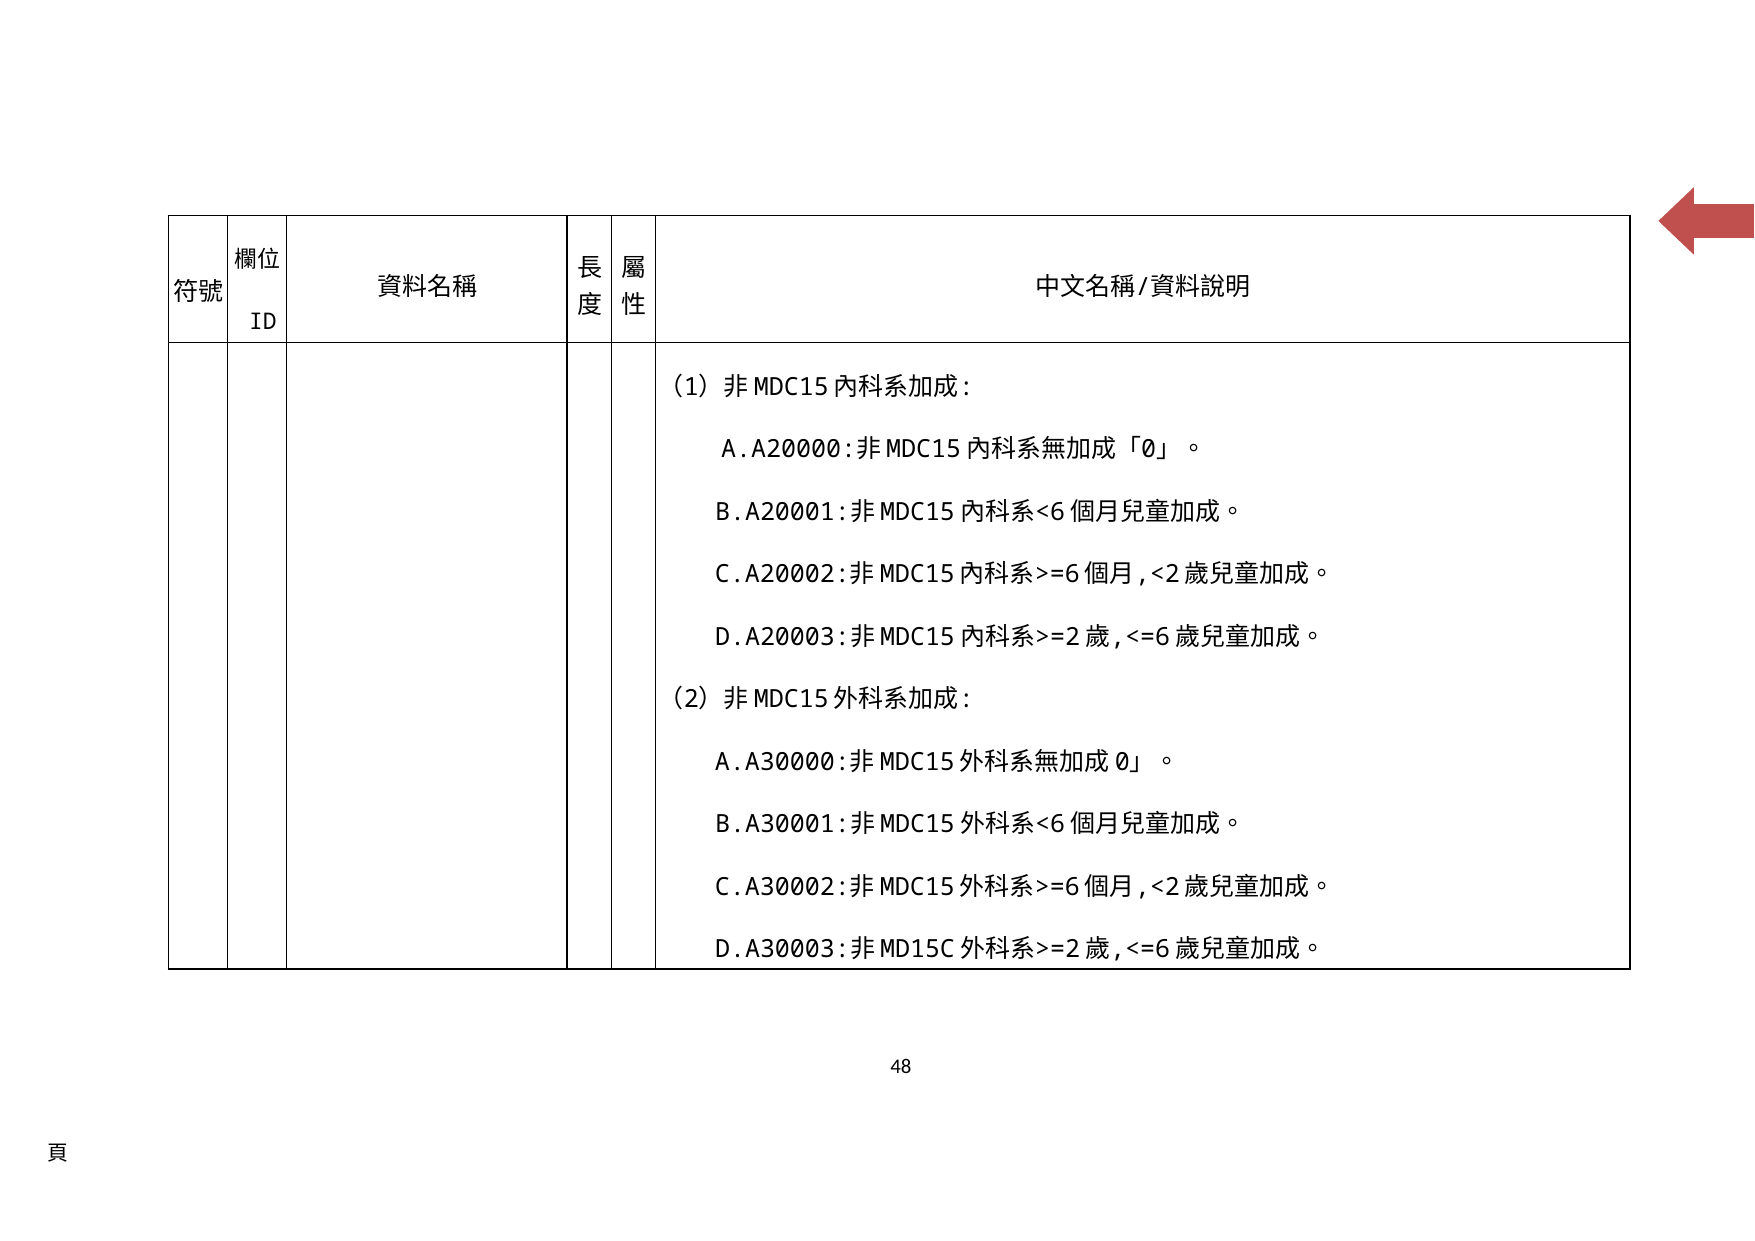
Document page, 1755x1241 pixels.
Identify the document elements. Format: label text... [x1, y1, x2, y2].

table_cell X [612, 343, 655, 968]
table_header 屬性 [612, 216, 655, 341]
table_header 中文名稱/資料說明 [656, 216, 1629, 341]
table_header 資料名稱 [287, 216, 566, 341]
table_cell 填寫全民健康保險藥價基準編碼或醫療費用支付標準碼或特殊材料碼。 請按醫令代碼序依序申報,如係規律連續執行之醫令或同一醫令加成費用種類相同者,醫令請彙總列報。 Tw-DRG 醫令代碼： 1.Tw-DRG支付內容「A00000~ A00006」，每一個案均應申報: （1）A00000:相對權重RW。 （2）A00001:標準給付額SPR。 （3）A00002:該Tw-DRG 幾何平均住院日。 （4）A00003:該Tw-DRG 下限臨界點。 （5）A00004:醫療服務點數=清單段欄位IDd83點數(含醫令類別「Z:部分負擔代碼改變已切帳申報之醫療費用點數」-醫令類別X之醫療費用點數)。 （6）A00005:該個案住院醫療服務點數清單欄位IDd14+欄位IDd15之急慢性病床天數。 （7）A00006:該Tw-DRG上限臨界點。 2.基本診療加成「A10000~A10003」，每一個案均應申報其中之一: （1）A10000:無加成「0」。 （2）A10001:醫學中心加成。 （3）A10002:區域醫院加成。 （4）A10003:地區醫院加成。 3.兒童加成率「A20000~A40003」，每一個案均應申報其中之一: （1）非MDC15內科系加成: A.A20000:非MDC15內科系無加成「0」。 B.A20001:非MDC15內科系<6個月兒童加成。 C.A20002:非MDC15內科系>=6個月,<2歲兒童加成。 D.A20003:非MDC15內科系>=2歲,<=6歲兒童加成。 （2）非MDC15外科系加成: A.A30000:非MDC15外科系無加成0」。 B.A30001:非MDC15外科系<6個月兒童加成。 C.A30002:非MDC15外科系>=6個月,<2歲兒童加成。 D.A30003:非MD15C外科系>=2歲,<=6歲兒童加成。 （3）MDC15加成: A.A40000:MDC15無加成「0」。 B.A40001:MDC15<6個月兒童加成。 C.A40002:MDC15>=6個月,<2歲兒童加成。 D.A40003:MDC>=2歲,<=6歲兒童加成。 4.CMI加成率 「A50000~A50003」，每一個案均應申報其中之一: A50000:CMI值無加成「0」。 A50001:CMI值大於1.1，小於等於1.2加成。 A50002:CMI值大於1.2，小於等於1.3加成。 A50003:CMI值大於1.3加成。 5.山地離島加成「A60000~A60001」，每一個案均應申報其中之一: （1）A60000:無山地離島加成。 （2）A60001:山地離島加成。 6.Tw-DRGs 支付定額「B00000」，每一個案均應申報： B00000（Tw-DRGs 支付定額，小數點下1位4捨5入，取整數）＝A00000(相對權重RW)×A00001（標準給付額SPR） × （1+ 基本診療加成A10000~A10003其中之一+兒童加成A20000~A40003其中之一+ CMI加成率「A50000~A50003」其中之一+山地離島加成 A60000~A60001其中之一） 7.上限臨界點「C00000~C00003」每一個案均應申報其中之一: （1）C00000:無上限臨界點請填「0」（當A00000：相對權重RW為「O」無權重時，填此醫令） （2）C00001:上限臨界點為A00006者。 （3）C00002:上限臨界點以TW-DRGs支付定額（B00000）計算者。 A、實際醫療服點數（A00004）高於點數上限臨界點（A00006）。 B、且Tw-DRGs支付定額（B00000）高於上限臨界點（A00006），但低於實際醫療服點數（A00004）。 （4）C00003:不列入計算上限臨界點者，請填「0」。 A、實際醫療服點數（A00004）高於點數上限臨界點（A00006）。 B、且TW-DRGS支付定額（B00000）高於上限臨界點（A00006）及高於或等於實際醫療服點數（A00004）。 8.邊際成本計算「D00000~D00003」(每一個案均應申報其中之一): （1）D00000（當支付型態非「1」時，填此醫令）：無邊際成本請填「0」。 （2）D00001（當支付型態為「1」時，填此醫令）：邊際成本(小數點下1位4捨5入，取整數)＝【A00004醫療服務點數－C00001或C00002上限臨界點】×0.8。 （3）D00002 :不計算邊際成本，當支付型態為「1」，上限臨界點為C00003不列入計算上限臨界點者，填此醫令，邊際成本請填「0」。 （4）D00003（當支付型態為「1」，填此醫令者，年齡、主診斷應符合支付通則六（三）1之規定）：邊際成本(小數點下1位四捨五入，取整數)＝【A00004醫療服務點數－C00001或C00002上限臨界點】×1 9.Tw-DRGs 支付點數「E00000~E00005」，每一個案均應申報其中之一: (1)E00000費用在上下限臨界點範圍內者＝B00000支付定額＋D00000無邊際成本 (2)E00001費用高於上限臨界點者＝B00000支付定額＋D00001或D00003邊際成本或D00002不計算邊際成本 (3)E00002費用低於下限臨界點核實申報者＝A00004醫療服務點數 (4)E00003無權重之Tw-DRGs 核實申報者＝A00004醫療服務點數 (5)E00004該Tw-DRGs 個案<20核實申報者＝A00004醫療服務點數 (6)E00005論日支付者＝B00000支付定額÷ A00002該Tw-DRGs 幾何平均住院 × A00005該個案住院醫療服務點數清單段項次第46+47之急慢性病床天數；小數點下1位四捨五入，取整數。 10.Tw-DRGs案件使用第二類得加計額外點數特殊材料「H00000~H00032」，每一個案均應申報其中之一；小數點下1位四捨五入，取整數: (1)H00000:無使用第二類得加計額外點數特殊材料者，請填「0」。 (2)H00011~ H00013:不得加計額外點數者，請填「0」。 A.H00011:實際醫療費用點數(A00004)低於等於下限臨界點(A00003)者。 B.H00012:實際醫療費用點數(A00004)小於等於Tw-DRGs定額(B00000)者。 C.H00013:實際醫療費用點數(A00004)大於等於Tw-DRGs定額（B00000），惟Tw-DRGs定額（B00000）大於上限臨界點(A00006)者。 （3）H00021~ H00022:實際醫療費用點數(A00004)大於Tw-DRGs定額（B00000），且實際醫療點數(A00004)小於等於上限臨界點(A00006)者，額外加計點數以下列情況之一取低者： A.H00021:加計點數採打折後之新功能特材總點數。 B.H00022:加計定額至實際醫療點數差額之加成者=【實際醫療費用點數(A00004)-Tw-DRGs定額（B00000）】 × 加成比率。 （4）H00031~ H00032:實際醫療費用點數(A00004)大於上限臨界點(A00006)，且上限臨界點(A00006)大於定額（B00000）者，額外加計點數以下列情況之一取低者： A.H00031:加計點數採打折後之新功能特材總點數。 B.H00032:加計定額至上限臨界點數差額之加成者=【上限臨界點(A00006)-Tw-DRGs定額（B00000）】 × 加成比率。 11.Tw-DRGs 實際支付點數(申報醫療點數)「F00000~F00001」，每一個案均應申報其中之一： (1)「F00000 」Tw-DRGs 實際支付點數(申報醫療點數) ＝E00000或E00001或E00005 +醫令類別X之點數+「H00000~H00032」之點數 –「J00001」之點數。 (2)F00001＝E00002或E00003或E00004+醫令類別X之點數+「H00000~H00032」之點數 12.部分負擔代碼改變切帳申報，出院時該次費用應申報醫令類別「B: 部分負擔代碼改變已切帳申報之費用之資料」之 下列2項醫令，且醫令類別應另有「Z: 部分負擔代碼改變已切帳申報費用之藥品、診療明細、特殊材料醫令」之醫令: （1）G00000:部分負擔代碼改變已切帳申報之個案資料。 （2）G00001:部分負擔代碼改變已切帳申報且該次已收取之部分負擔點數，如為免部分負擔者，點數請填「0」。 13.該筆醫令為「費用點數」者，該費用點數（例如B00000、D00001、E00005）於計算後小數點下1位四捨五入，取整數。 14.器官捐贈來源資訊Y00000：申報心臟移植(68035B)、肝臟移植(75020B)、腎臟移植(76020B)、肺臟移植(單側68037B、雙側68047B)、胰臟移植(75418B)、角膜移植(85213B)者，應填報器官捐贈來源資訊Y00000之醫令。 15.自費特材點數申報： J00001: 所有醫令類別D（被替代之特材項目）之點數加總。 [656, 343, 1629, 968]
table_header 長度 [568, 216, 611, 341]
table_header 欄位 ID [228, 216, 286, 341]
table_cell [287, 343, 566, 968]
table_cell [568, 343, 611, 968]
table_cell [169, 343, 227, 968]
table_header 符號 [169, 216, 227, 341]
table_cell [228, 343, 286, 968]
